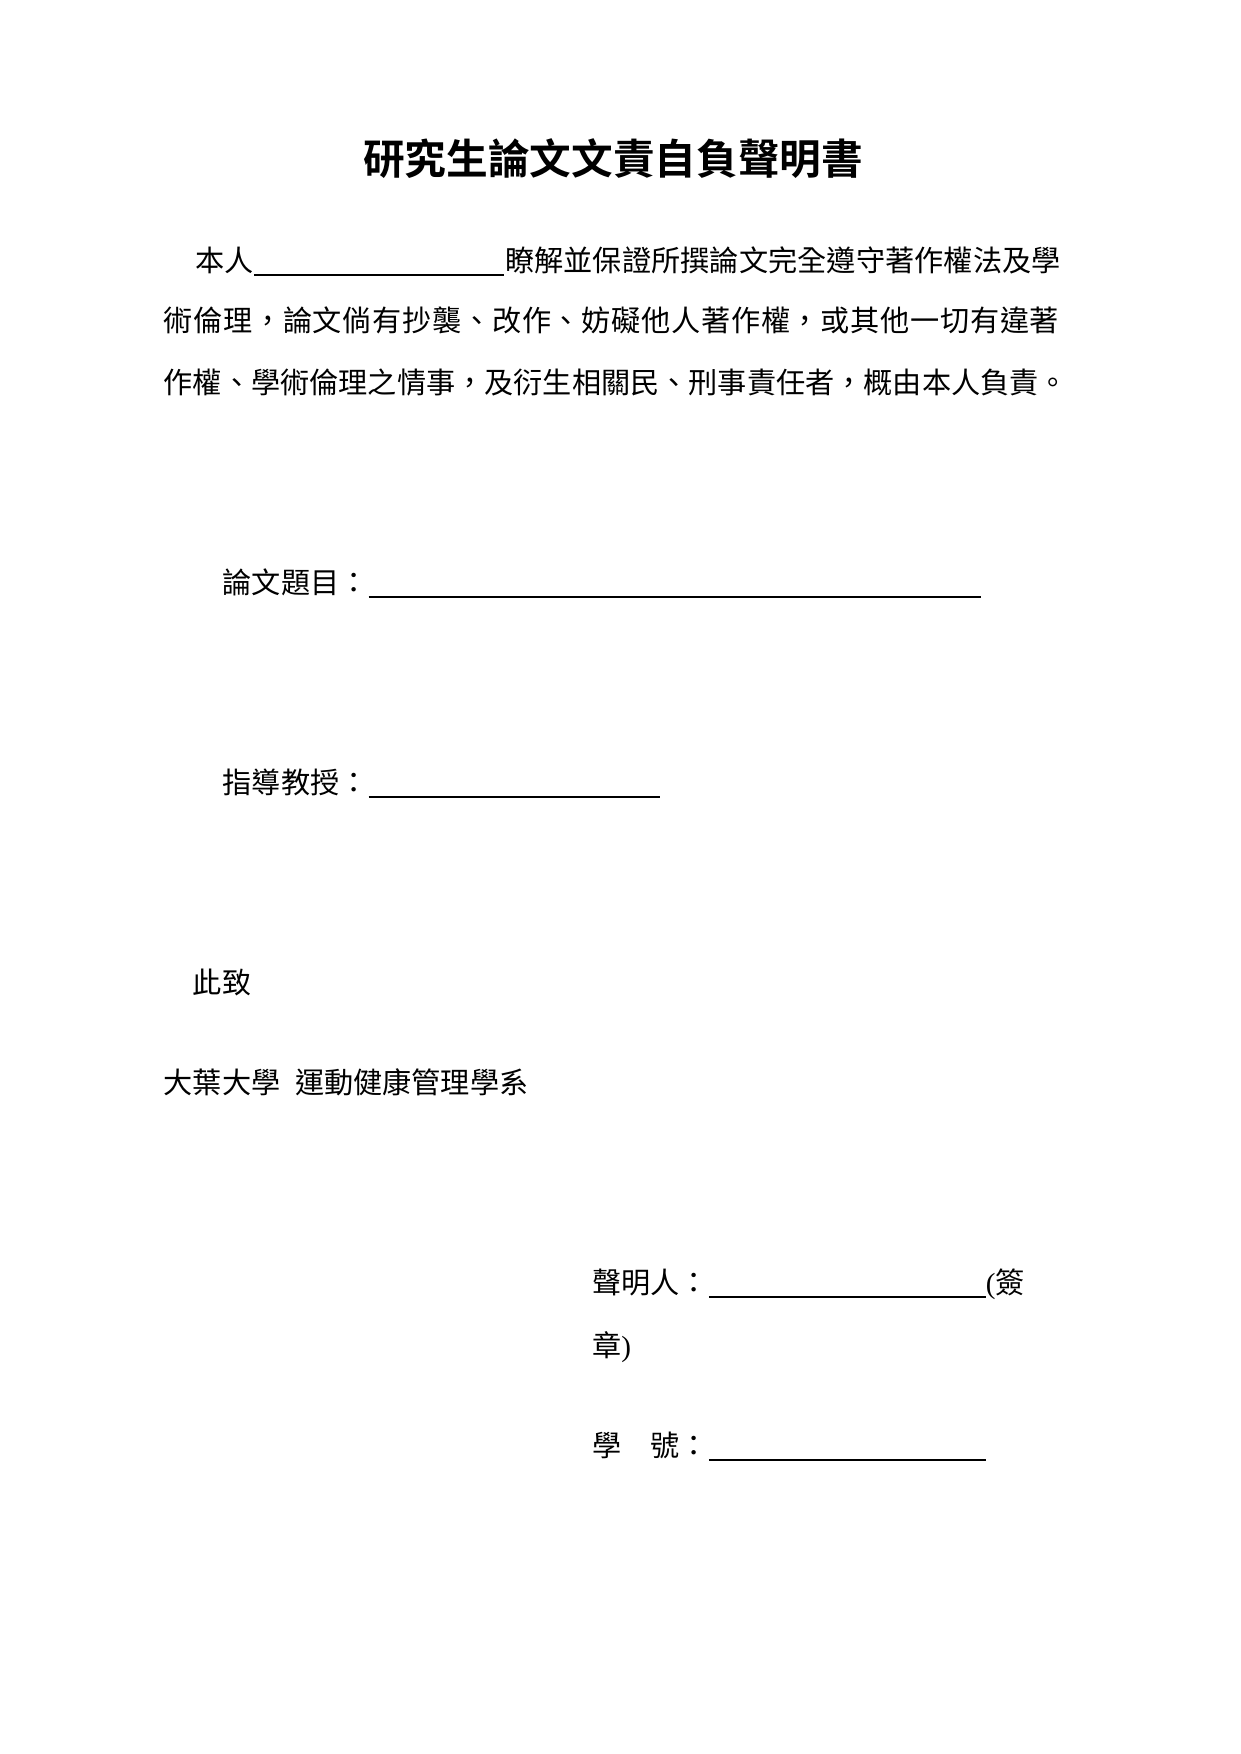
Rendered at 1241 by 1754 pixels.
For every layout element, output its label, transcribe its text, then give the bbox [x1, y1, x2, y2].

text 研究生論文文責自負聲明書 [163, 114, 1062, 177]
text 學 號： [592, 1402, 1062, 1464]
text 論文題目： [222, 539, 1062, 602]
text 此致 [163, 939, 1062, 1002]
text 大葉大學 運動健康管理學系 [163, 1039, 1062, 1102]
text 本人 瞭解並保證所撰論文完全遵守著作權法及學術倫理，論文倘有抄襲、改作、妨礙他人著作權，或其他一切有違著作權、學術倫理之情事，及衍生相關民、刑事責任者，概由本人負責。 [163, 214, 1062, 402]
text 聲明人： (簽章) [592, 1239, 1062, 1364]
text 指導教授： [222, 739, 1062, 802]
